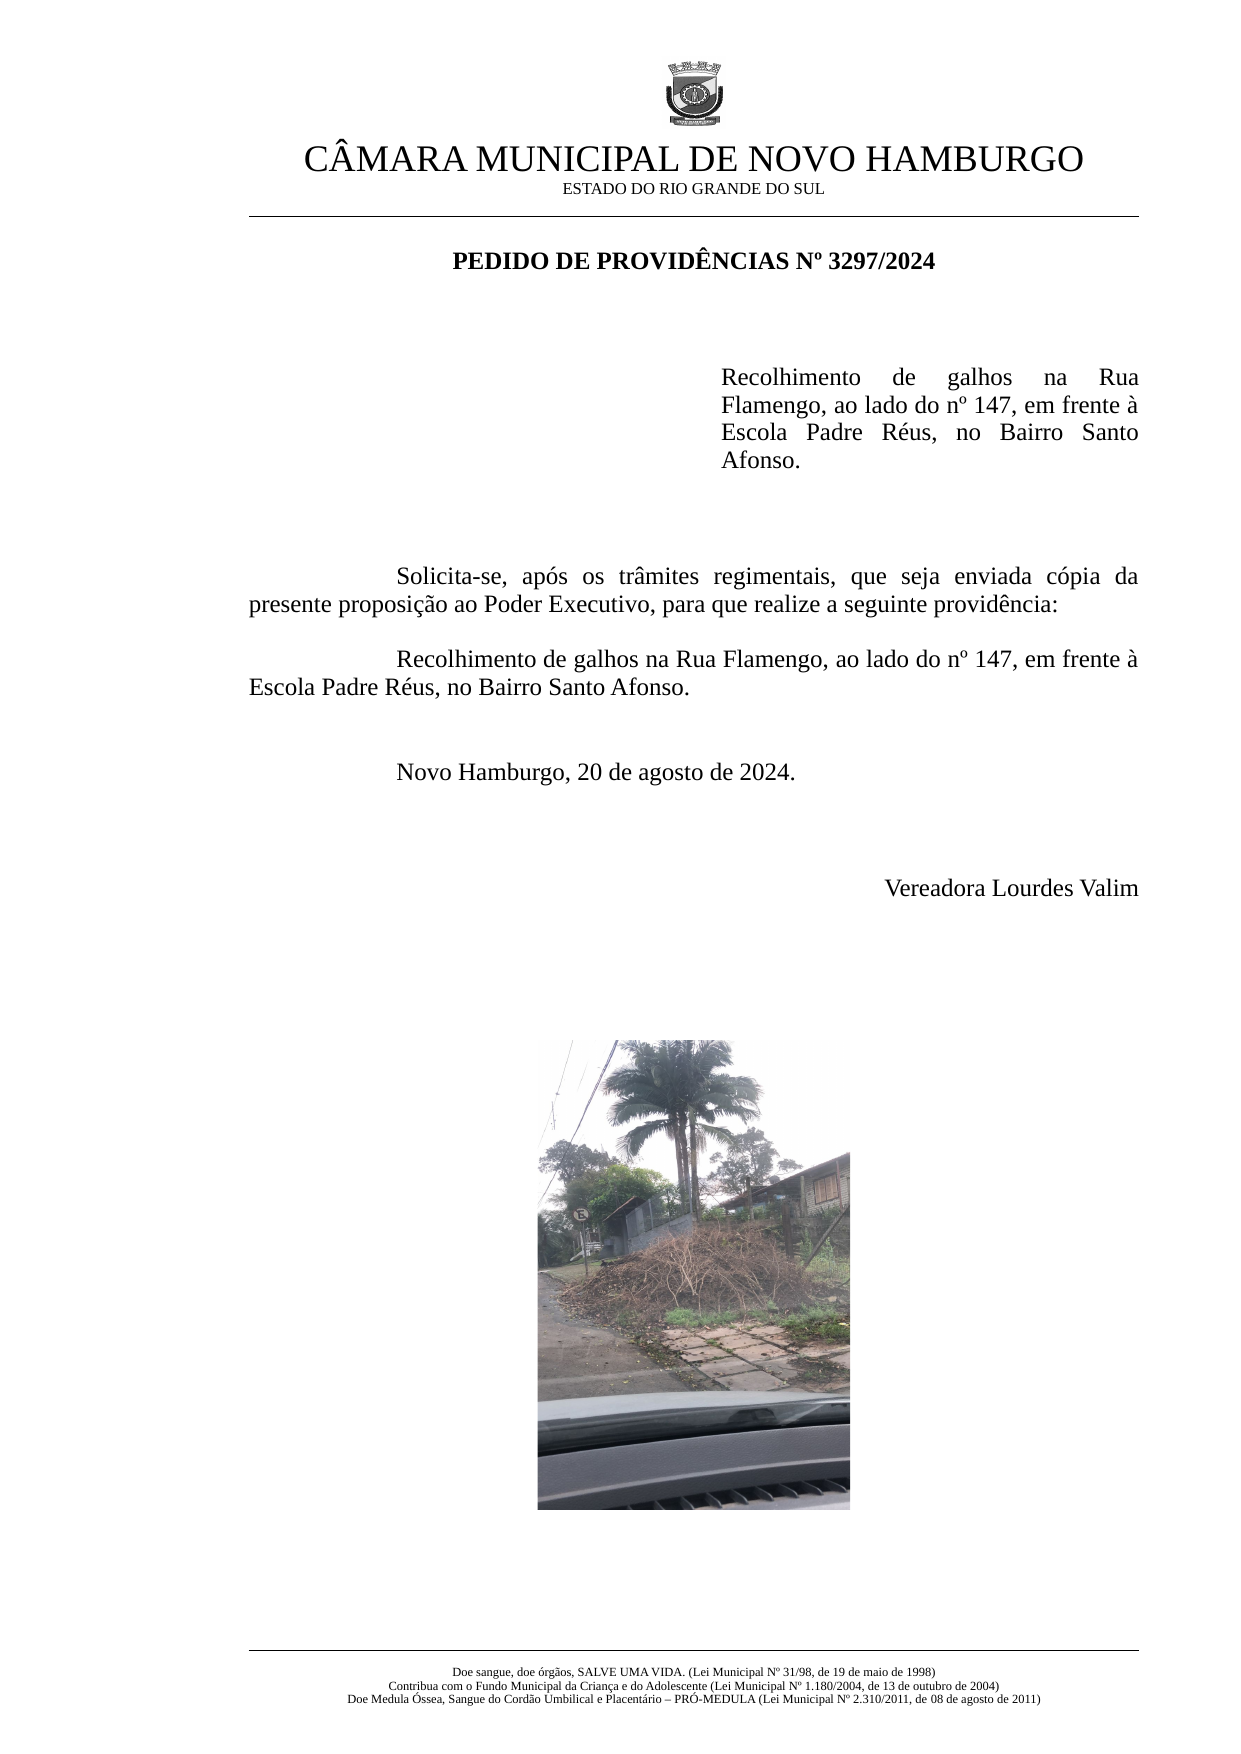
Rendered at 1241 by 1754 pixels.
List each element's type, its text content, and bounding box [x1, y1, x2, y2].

text Novo Hamburgo, 20 de agosto de 2024. [248, 758, 1139, 786]
list Recolhimento de galhos na Rua Flamengo, ao lado do nº 147, em frente à Escola Padre Réus, no Bairro Santo Afonso. [685, 363, 1139, 474]
text PEDIDO DE PROVIDÊNCIAS Nº 3297/2024 [248, 247, 1139, 274]
text Vereadora Lourdes Valim [248, 874, 1139, 902]
picture [537, 1040, 851, 1510]
text Solicita-se, após os trâmites regimentais, que seja enviada cópia da presente proposição ao Poder Executivo, para que realize a seguinte providência: [248, 562, 1139, 618]
list Recolhimento de galhos na Rua Flamengo, ao lado do nº 147, em frente à Escola Padre Réus, no Bairro Santo Afonso. [248, 646, 1139, 701]
